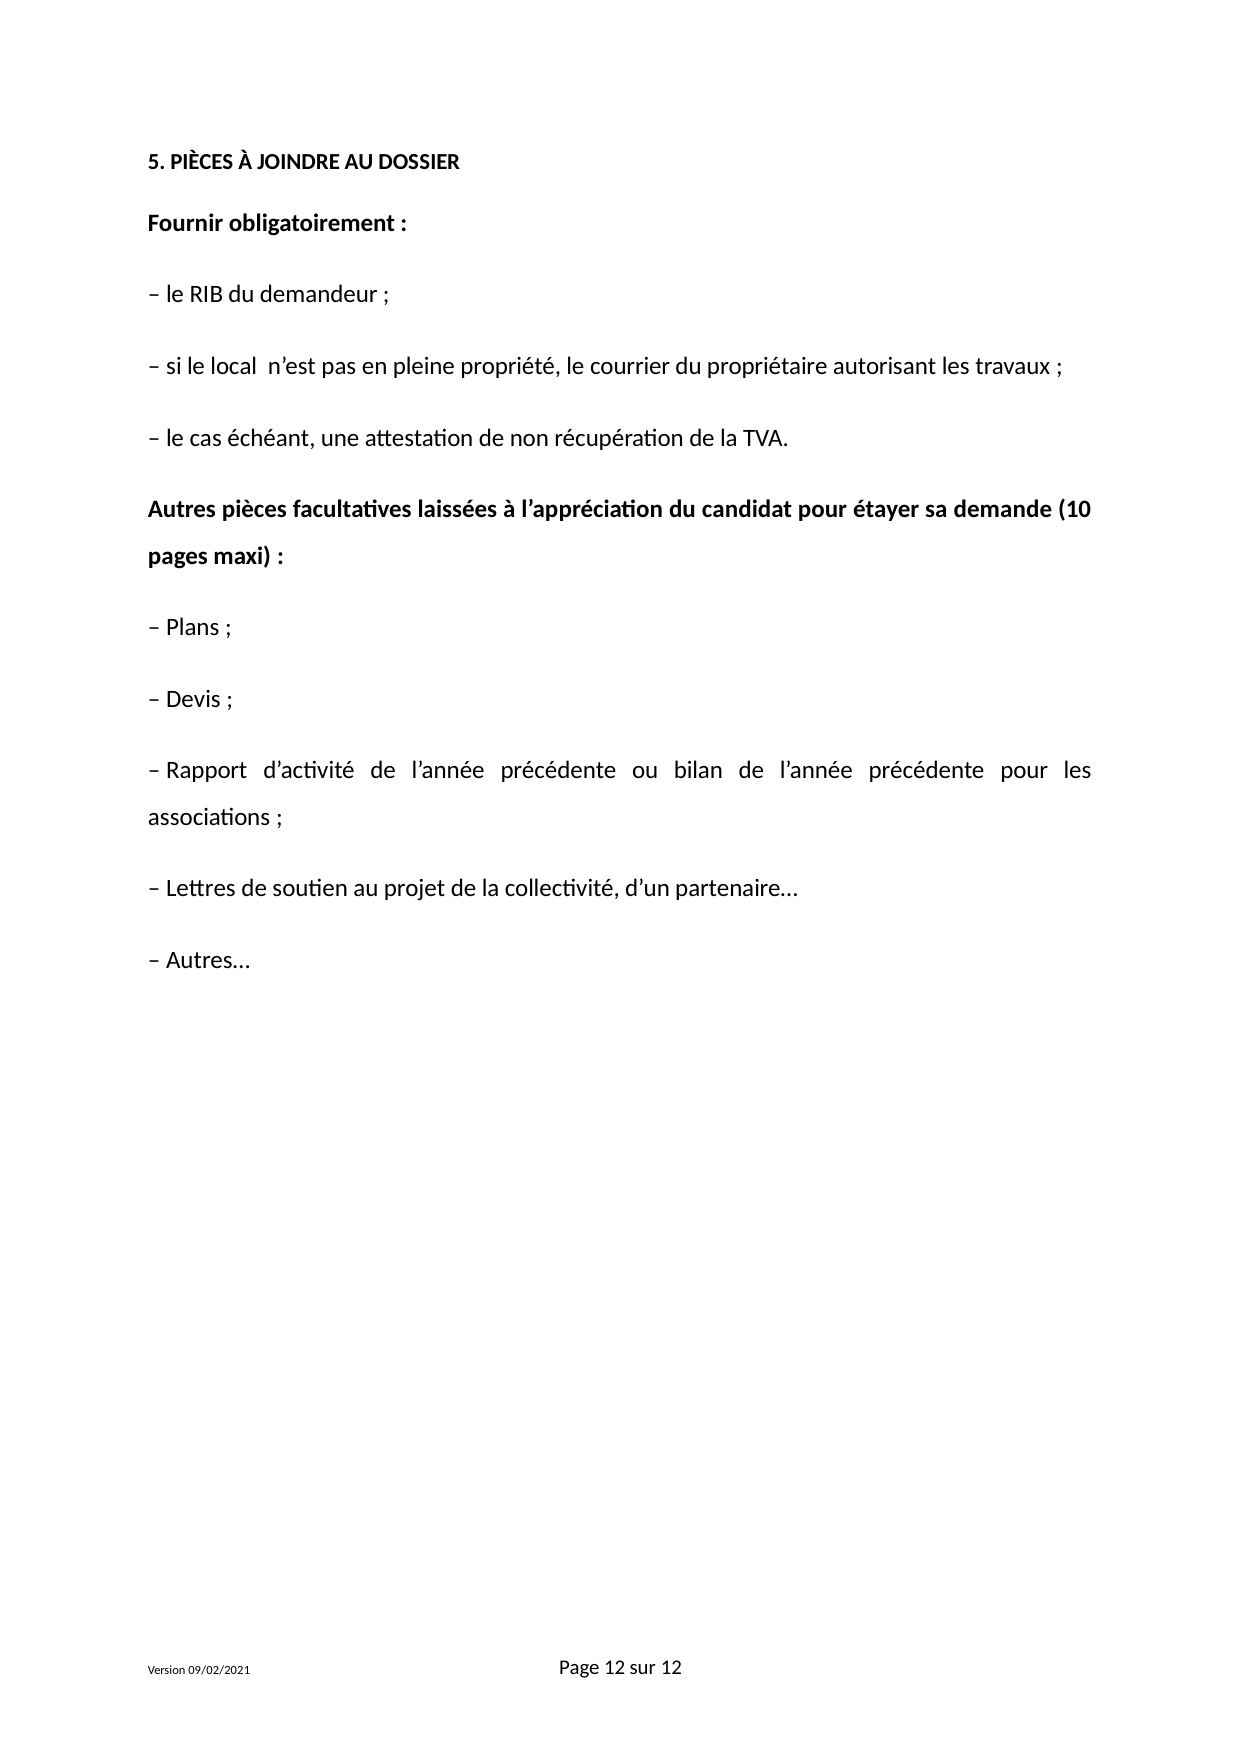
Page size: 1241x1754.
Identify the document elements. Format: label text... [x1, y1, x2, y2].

text – Plans ; [148, 611, 1092, 642]
text Autres pièces facultatives laissées à l’appréciation du candidat pour étayer sa demande (10 pages maxi) : [148, 493, 1092, 571]
text – Rapport d’activité de l’année précédente ou bilan de l’année précédente pour les associations ; [148, 754, 1092, 832]
text – Autres… [148, 944, 1092, 975]
text – le RIB du demandeur ; [148, 278, 1092, 309]
text – Devis ; [148, 683, 1092, 714]
text Fournir obligatoirement : [148, 207, 1092, 238]
text – Lettres de soutien au projet de la collectivité, d’un partenaire… [148, 872, 1092, 903]
text 5. PIÈCES À JOINDRE AU DOSSIER [148, 147, 1092, 175]
text – le cas échéant, une attestation de non récupération de la TVA. [148, 421, 1092, 452]
text – si le local n’est pas en pleine propriété, le courrier du propriétaire autorisant les travaux ; [148, 350, 1092, 381]
